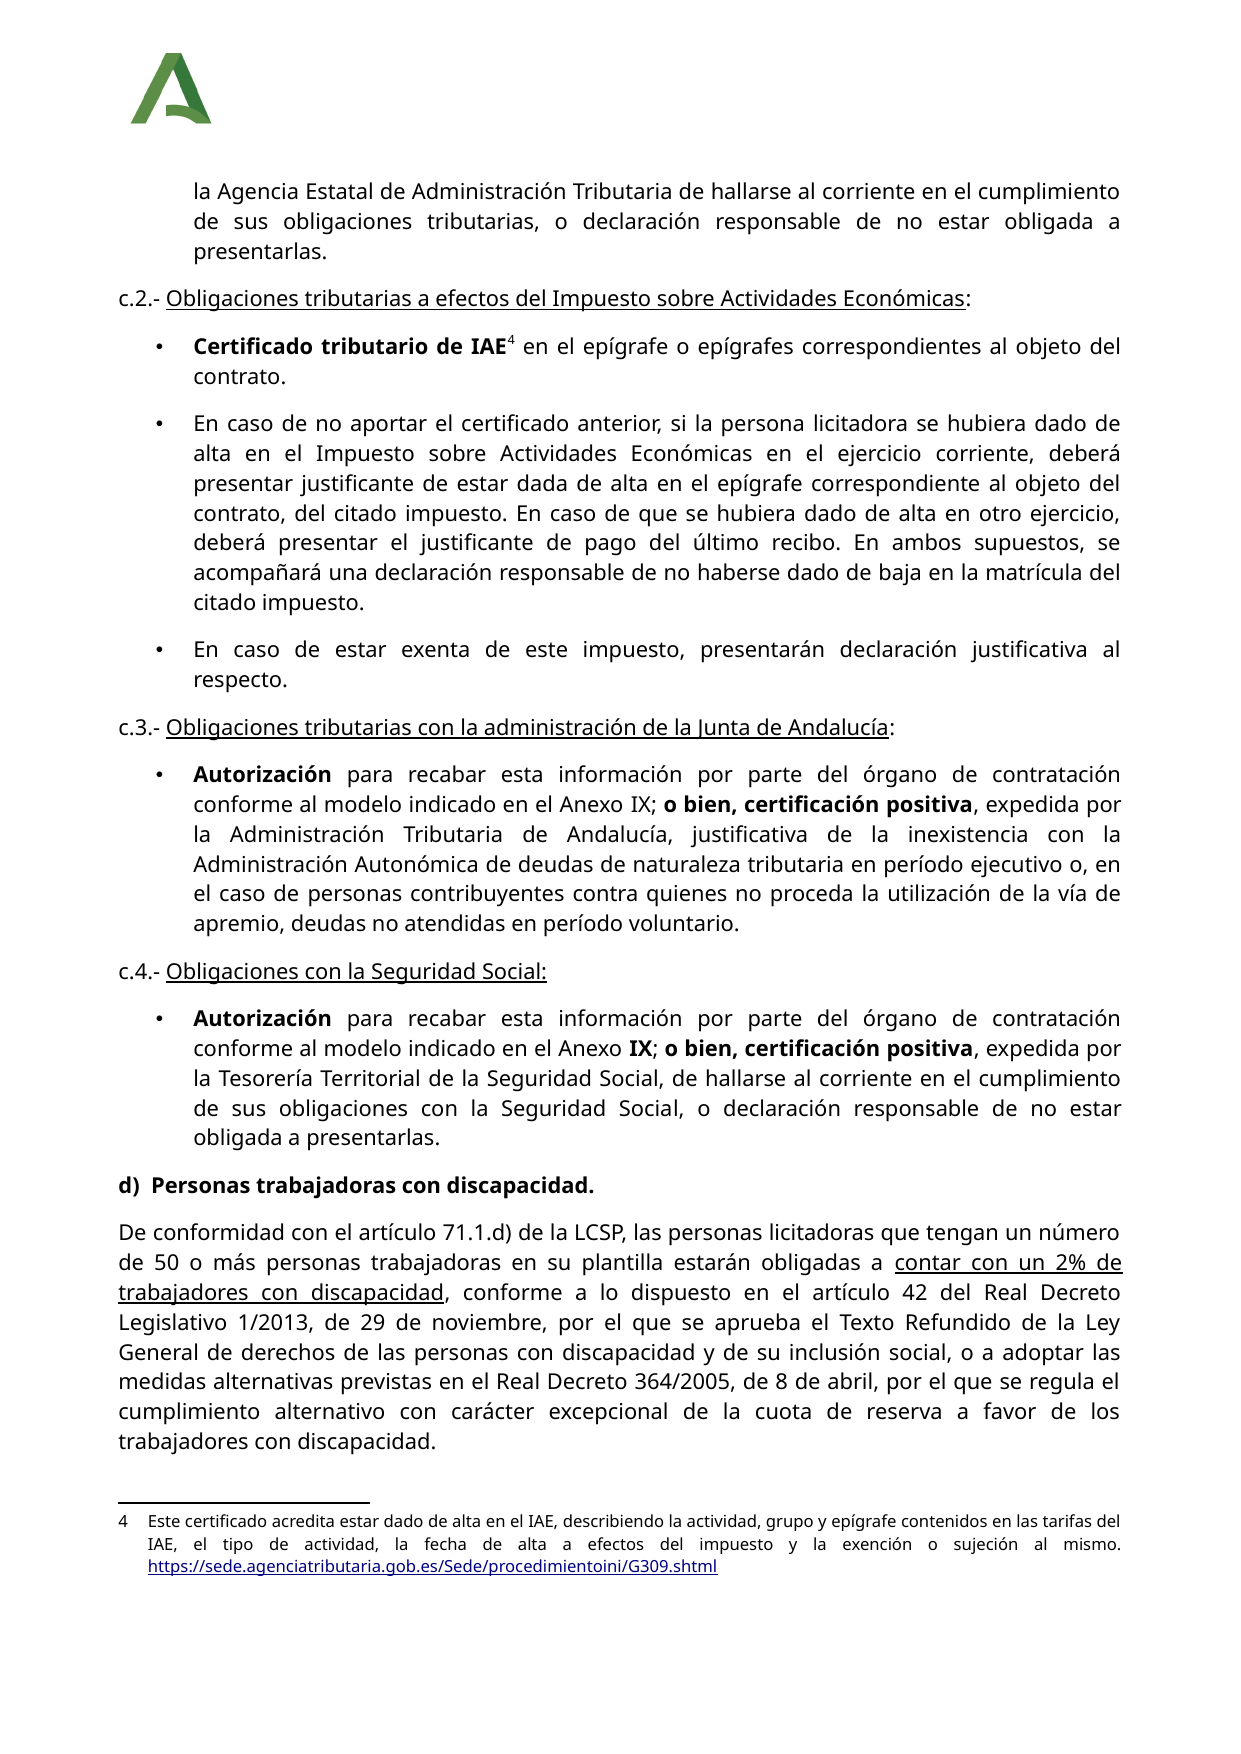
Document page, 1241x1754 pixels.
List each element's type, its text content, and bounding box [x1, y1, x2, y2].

list Certificado tributario de IAE en el epígrafe o epígrafes correspondientes al objeto del contrato. [156, 331, 1122, 391]
text d) Personas trabajadoras con discapacidad. [118, 1170, 1122, 1200]
text De conformidad con el artículo 71.1.d) de la LCSP, las personas licitadoras que tengan un número de 50 o más personas trabajadoras en su plantilla estarán obligadas a contar con un 2% de trabajadores con discapacidad, conforme a lo dispuesto en el artículo 42 del Real Decreto Legislativo 1/2013, de 29 de noviembre, por el que se aprueba el Texto Refundido de la Ley General de derechos de las personas con discapacidad y de su inclusión social, o a adoptar las medidas alternativas previstas en el Real Decreto 364/2005, de 8 de abril, por el que se regula el cumplimiento alternativo con carácter excepcional de la cuota de reserva a favor de los trabajadores con discapacidad. [118, 1217, 1122, 1456]
list Autorización para recabar esta información por parte del órgano de contratación conforme al modelo indicado en el Anexo IX; o bien, certificación positiva, expedida por la Administración Tributaria de Andalucía, justificativa de la inexistencia con la Administración Autonómica de deudas de naturaleza tributaria en período ejecutivo o, en el caso de personas contribuyentes contra quienes no proceda la utilización de la vía de apremio, deudas no atendidas en período voluntario. [156, 759, 1122, 938]
text c.2.- Obligaciones tributarias a efectos del Impuesto sobre Actividades Económicas: [118, 283, 1122, 313]
list Autorización para recabar esta información por parte del órgano de contratación conforme al modelo indicado en el Anexo IX; o bien, certificación positiva, expedida por la Tesorería Territorial de la Seguridad Social, de hallarse al corriente en el cumplimiento de sus obligaciones con la Seguridad Social, o declaración responsable de no estar obligada a presentarlas. [156, 1003, 1122, 1152]
list la Agencia Estatal de Administración Tributaria de hallarse al corriente en el cumplimiento de sus obligaciones tributarias, o declaración responsable de no estar obligada a presentarlas. [156, 176, 1122, 266]
list En caso de no aportar el certificado anterior, si la persona licitadora se hubiera dado de alta en el Impuesto sobre Actividades Económicas en el ejercicio corriente, deberá presentar justificante de estar dada de alta en el epígrafe correspondiente al objeto del contrato, del citado impuesto. En caso de que se hubiera dado de alta en otro ejercicio, deberá presentar el justificante de pago del último recibo. En ambos supuestos, se acompañará una declaración responsable de no haberse dado de baja en la matrícula del citado impuesto. [156, 408, 1122, 617]
picture [127, 48, 216, 128]
list En caso de estar exenta de este impuesto, presentarán declaración justificativa al respecto. [156, 634, 1122, 694]
list Este certificado acredita estar dado de alta en el IAE, describiendo la actividad, grupo y epígrafe contenidos en las tarifas del IAE, el tipo de actividad, la fecha de alta a efectos del impuesto y la exención o sujeción al mismo. https://sede.agenciatributaria.gob.es/Sede/procedimientoini/G309.shtml [118, 1509, 1122, 1578]
text c.3.- Obligaciones tributarias con la administración de la Junta de Andalucía: [118, 712, 1122, 742]
text c.4.- Obligaciones con la Seguridad Social: [118, 956, 1122, 986]
